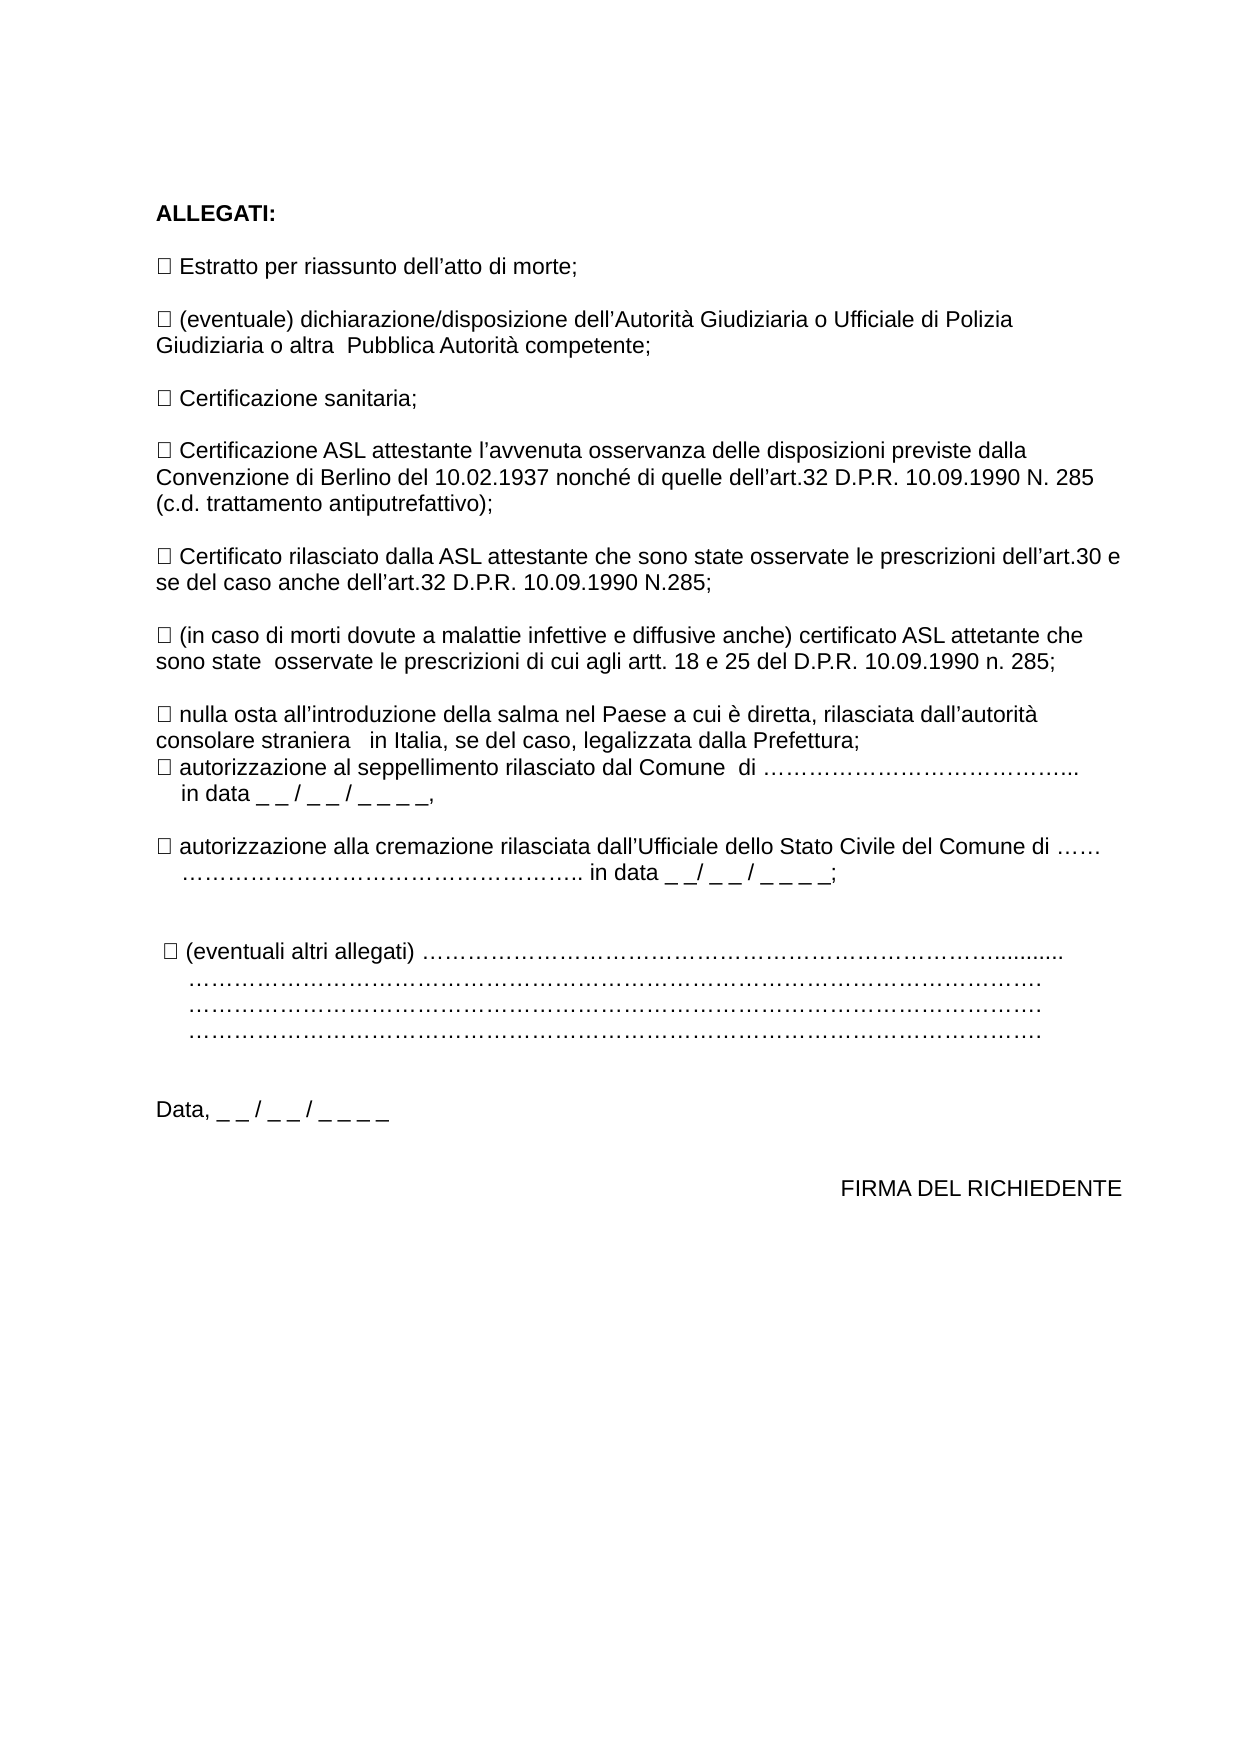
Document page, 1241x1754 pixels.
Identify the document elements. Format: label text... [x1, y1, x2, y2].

text  autorizzazione alla cremazione rilasciata dall’Ufficiale dello Stato Civile del Comune di …… [156, 833, 1122, 859]
text  Certificato rilasciato dalla ASL attestante che sono state osservate le prescrizioni dell’art.30 e se del caso anche dell’art.32 D.P.R. 10.09.1990 N.285; [156, 543, 1122, 596]
text …………………………………………………………………………………………………. [156, 991, 1122, 1017]
text ALLEGATI: [156, 200, 1122, 227]
text in data _ _ / _ _ / _ _ _ _, [156, 780, 1122, 806]
text  Certificazione ASL attestante l’avvenuta osservanza delle disposizioni previste dalla Convenzione di Berlino del 10.02.1937 nonché di quelle dell’art.32 D.P.R. 10.09.1990 N. 285 (c.d. trattamento antiputrefattivo); [156, 437, 1122, 517]
text …………………………………………………………………………………………………. [156, 964, 1122, 991]
text  Certificazione sanitaria; [156, 385, 1122, 411]
text Data, _ _ / _ _ / _ _ _ _ [156, 1096, 1122, 1123]
text  Estratto per riassunto dell’atto di morte; [156, 253, 1122, 279]
text FIRMA DEL RICHIEDENTE [156, 1175, 1122, 1202]
text  (in caso di morti dovute a malattie infettive e diffusive anche) certificato ASL attetante che sono state osservate le prescrizioni di cui agli artt. 18 e 25 del D.P.R. 10.09.1990 n. 285; [156, 622, 1122, 675]
text  (eventuale) dichiarazione/disposizione dell’Autorità Giudiziaria o Ufficiale di Polizia Giudiziaria o altra Pubblica Autorità competente; [156, 306, 1122, 358]
text  autorizzazione al seppellimento rilasciato dal Comune di …………………………………... [156, 754, 1122, 780]
text  (eventuali altri allegati) …………………………………………………………………........... [156, 938, 1122, 964]
text …………………………………………………………………………………………………. [156, 1017, 1122, 1044]
text …………………………………………….. in data _ _/ _ _ / _ _ _ _; [156, 859, 1122, 886]
text  nulla osta all’introduzione della salma nel Paese a cui è diretta, rilasciata dall’autorità consolare straniera in Italia, se del caso, legalizzata dalla Prefettura; [156, 701, 1122, 754]
